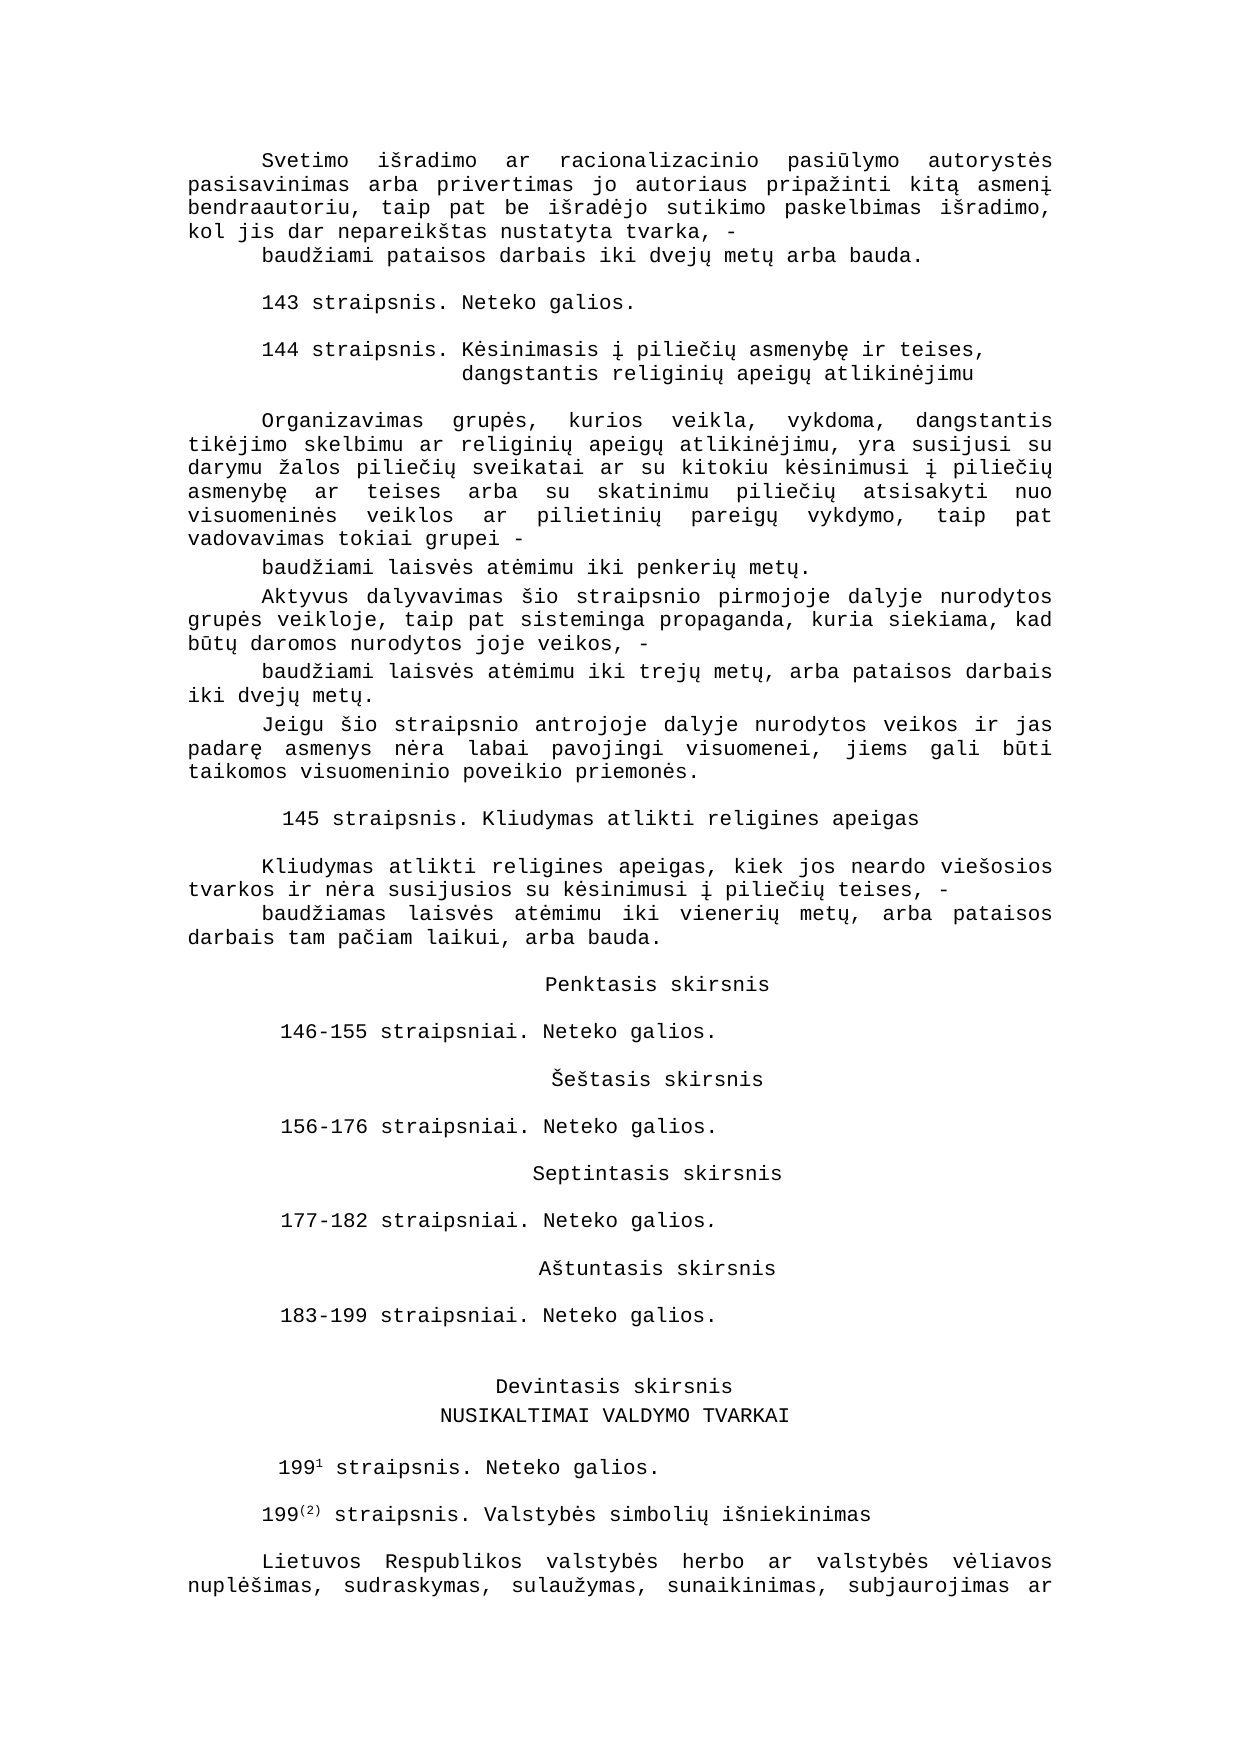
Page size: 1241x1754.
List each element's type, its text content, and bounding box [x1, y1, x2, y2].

text Septintasis skirsnis [187, 1163, 1053, 1187]
text Kliudymas atlikti religines apeigas, kiek jos neardo viešosios tvarkos ir nėra susijusios su kėsinimusi į piliečių teises, - [187, 856, 1053, 903]
text 146-155 straipsniai. Neteko galios. [206, 1021, 1053, 1045]
text Organizavimas grupės, kurios veikla, vykdoma, dangstantis tikėjimo skelbimu ar religinių apeigų atlikinėjimu, yra susijusi su darymu žalos piliečių sveikatai ar su kitokiu kėsinimusi į piliečių asmenybę ar teises arba su skatinimu piliečių atsisakyti nuo visuomeninės veiklos ar pilietinių pareigų vykdymo, taip pat vadovavimas tokiai grupei - [187, 410, 1053, 552]
text 145 straipsnis. Kliudymas atlikti religines apeigas [208, 808, 1053, 832]
text baudžiami pataisos darbais iki dvejų metų arba bauda. [187, 244, 1053, 268]
text 183-199 straipsniai. Neteko galios. [206, 1305, 1053, 1329]
text Svetimo išradimo ar racionalizacinio pasiūlymo autorystės pasisavinimas arba privertimas jo autoriaus pripažinti kitą asmenį bendraautoriu, taip pat be išradėjo sutikimo paskelbimas išradimo, kol jis dar nepareikštas nustatyta tvarka, - [187, 150, 1053, 244]
text Aktyvus dalyvavimas šio straipsnio pirmojoje dalyje nurodytos grupės veikloje, taip pat sisteminga propaganda, kuria siekiama, kad būtų daromos nurodytos joje veikos, - [187, 586, 1053, 657]
text 1991 straipsnis. Neteko galios. [204, 1457, 1053, 1481]
text 156-176 straipsniai. Neteko galios. [206, 1116, 1053, 1139]
text 199(2) straipsnis. Valstybės simbolių išniekinimas [187, 1504, 1053, 1528]
text 177-182 straipsniai. Neteko galios. [206, 1210, 1053, 1234]
text dangstantis religinių apeigų atlikinėjimu [261, 363, 1053, 386]
text Šeštasis skirsnis [187, 1068, 1053, 1092]
text Lietuvos Respublikos valstybės herbo ar valstybės vėliavos nuplėšimas, sudraskymas, sulaužymas, sunaikinimas, subjaurojimas ar [187, 1551, 1053, 1599]
text Penktasis skirsnis [187, 974, 1053, 998]
text baudžiami laisvės atėmimu iki trejų metų, arba pataisos darbais iki dvejų metų. [187, 662, 1053, 709]
text 143 straipsnis. Neteko galios. [206, 292, 1053, 316]
text NUSIKALTIMAI VALDYMO TVARKAI [189, 1404, 1053, 1428]
text 144 straipsnis. Kėsinimasis į piliečių asmenybę ir teises, [261, 339, 1053, 363]
text baudžiamas laisvės atėmimu iki vienerių metų, arba pataisos darbais tam pačiam laikui, arba bauda. [187, 903, 1053, 950]
text baudžiami laisvės atėmimu iki penkerių metų. [205, 557, 1053, 581]
text Devintasis skirsnis [187, 1376, 1053, 1399]
text Aštuntasis skirsnis [187, 1258, 1053, 1281]
text Jeigu šio straipsnio antrojoje dalyje nurodytos veikos ir jas padarę asmenys nėra labai pavojingi visuomenei, jiems gali būti taikomos visuomeninio poveikio priemonės. [187, 714, 1053, 785]
